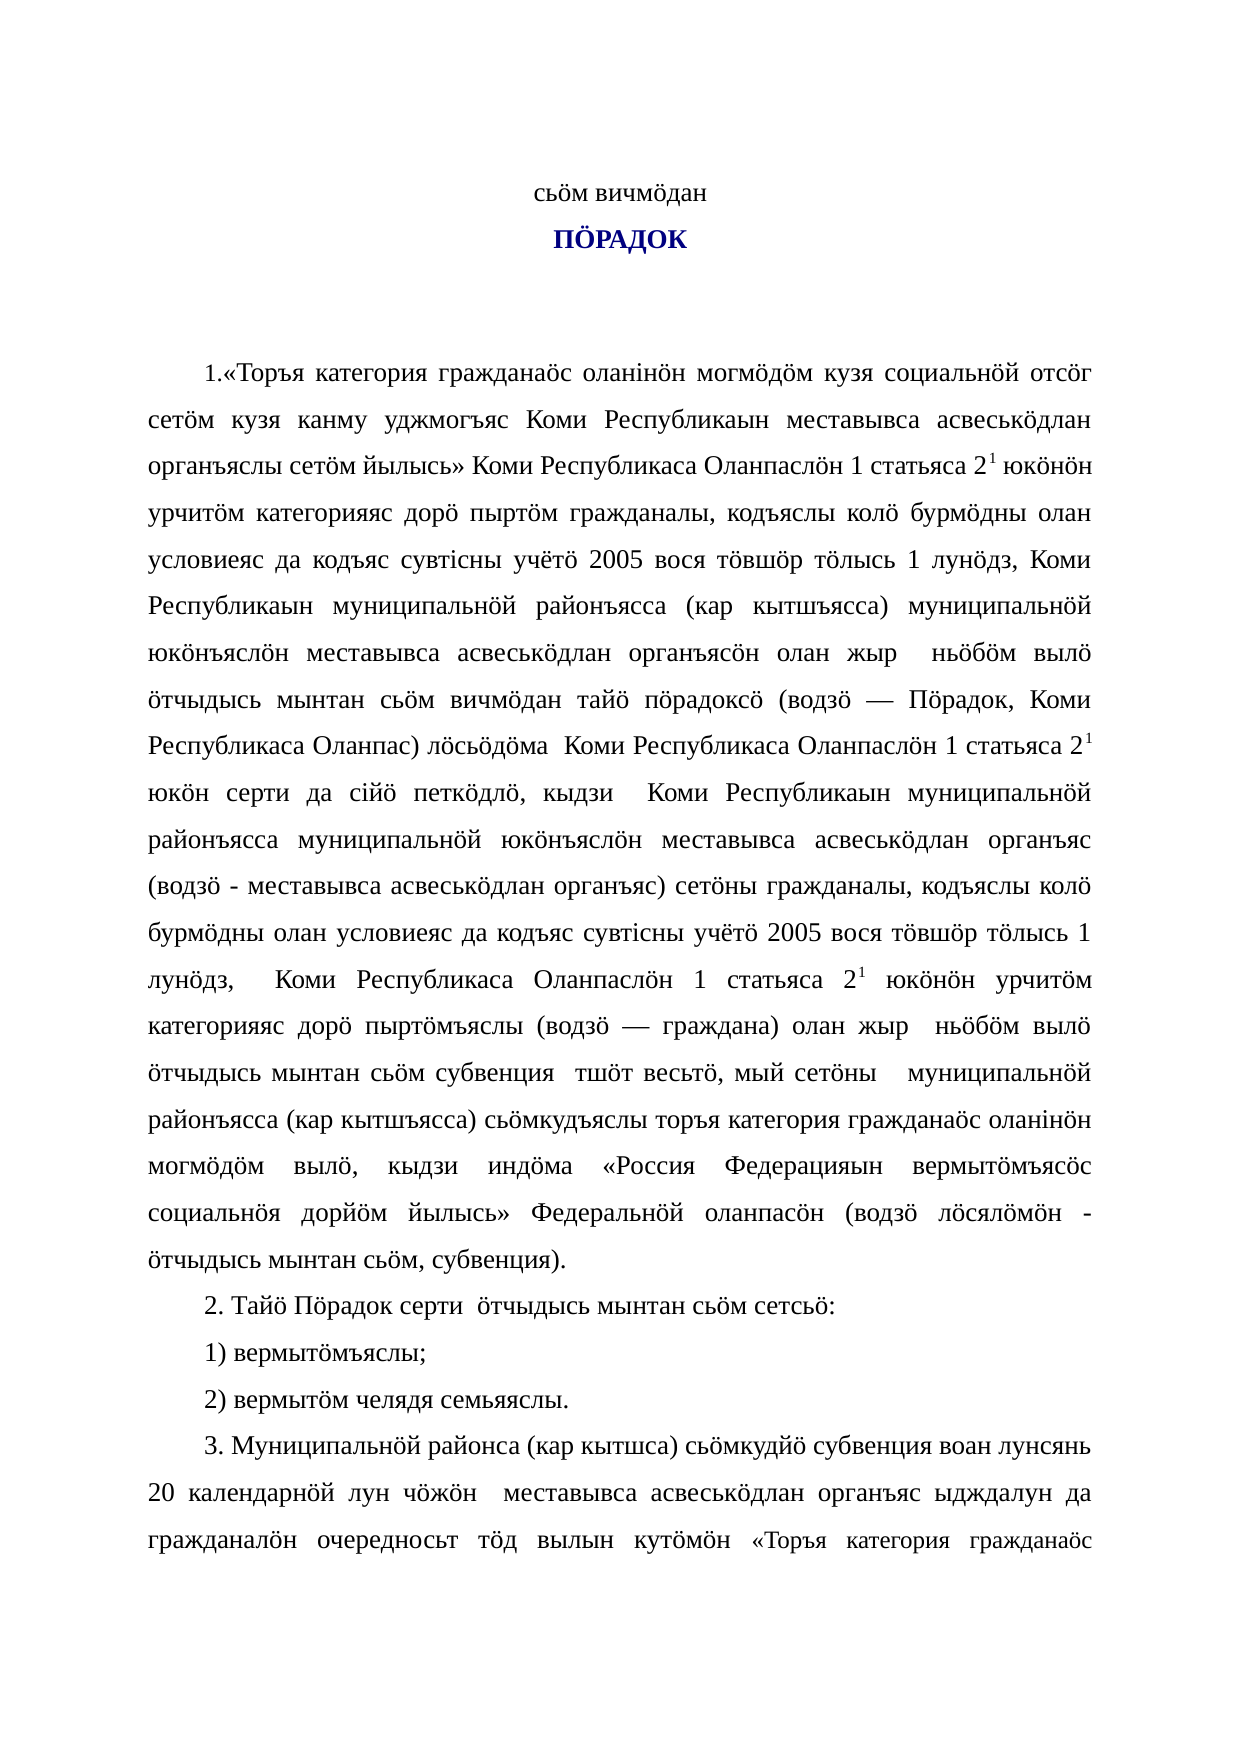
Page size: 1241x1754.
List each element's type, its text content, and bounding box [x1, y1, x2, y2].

text 2. Тайӧ Пӧрадок серти öтчыдысь мынтан сьöм сетсьӧ: [148, 1289, 1092, 1321]
text сьöм вичмöдан [148, 176, 1092, 208]
text 2) вермытӧм челядя семьяяслы. [148, 1383, 1092, 1414]
text 3. Муниципальнӧй районса (кар кытшса) сьӧмкудйӧ субвенция воан лунсянь 20 календарнӧй лун чӧжӧн меставывса асвеськӧдлан органъяс ыдждалун да гражданалӧн очередносьт тӧд вылын кутӧмӧн «Торъя категория гражданаöс [148, 1429, 1092, 1554]
text 1.«Торъя категория гражданаöс оланiнöн могмöдöм кузя социальнöй отсöг сетöм кузя канму уджмогъяс Коми Республикаын меставывса асвеськöдлан органъяслы сетӧм йылысь» Коми Республикаса Оланпаслöн 1 статьяса 21 юкӧнöн урчитöм категорияяс дорö пыртöм гражданалы, кодъяслы колö бурмöдны олан условиеяс да кодъяс сувтiсны учётö 2005 вося тöвшöр тöлысь 1 лунöдз, Коми Республикаын муниципальнöй районъясса (кар кытшъясса) муниципальнöй юкöнъяслöн меставывса асвеськöдлан органъясöн олан жыр ньöбöм вылö öтчыдысь мынтан сьöм вичмöдан тайӧ пӧрадоксӧ (водзӧ — Пӧрадок, Коми Республикаса Оланпас) лӧсьӧдӧма Коми Республикаса Оланпаслöн 1 статьяса 21 юкӧн серти да сійӧ петкӧдлӧ, кыдзи Коми Республикаын муниципальнӧй районъясса муниципальнӧй юкӧнъяслӧн меставывса асвеськӧдлан органъяс (водзӧ - меставывса асвеськӧдлан органъяс) сетӧны гражданалы, кодъяслы колö бурмöдны олан условиеяс да кодъяс сувтiсны учётö 2005 вося тöвшöр тöлысь 1 лунöдз, Коми Республикаса Оланпаслöн 1 статьяса 21 юкӧнöн урчитöм категорияяс дорö пыртöмъяслы (водзӧ — граждана) олан жыр ньöбöм вылö öтчыдысь мынтан сьöм субвенция тшӧт весьтӧ, мый сетӧны муниципальнӧй районъясса (кар кытшъясса) сьӧмкудъяслы торъя категория гражданаӧс оланінӧн могмӧдӧм вылӧ, кыдзи индӧма «Россия Федерацияын вермытӧмъясӧс социальнӧя дорйӧм йылысь» Федеральнӧй оланпасӧн (водзӧ лӧсялӧмӧн - öтчыдысь мынтан сьöм, субвенция). [148, 356, 1092, 1274]
text 1) вермытӧмъяслы; [148, 1336, 1092, 1367]
text ПӦРАДОК [148, 223, 1092, 254]
